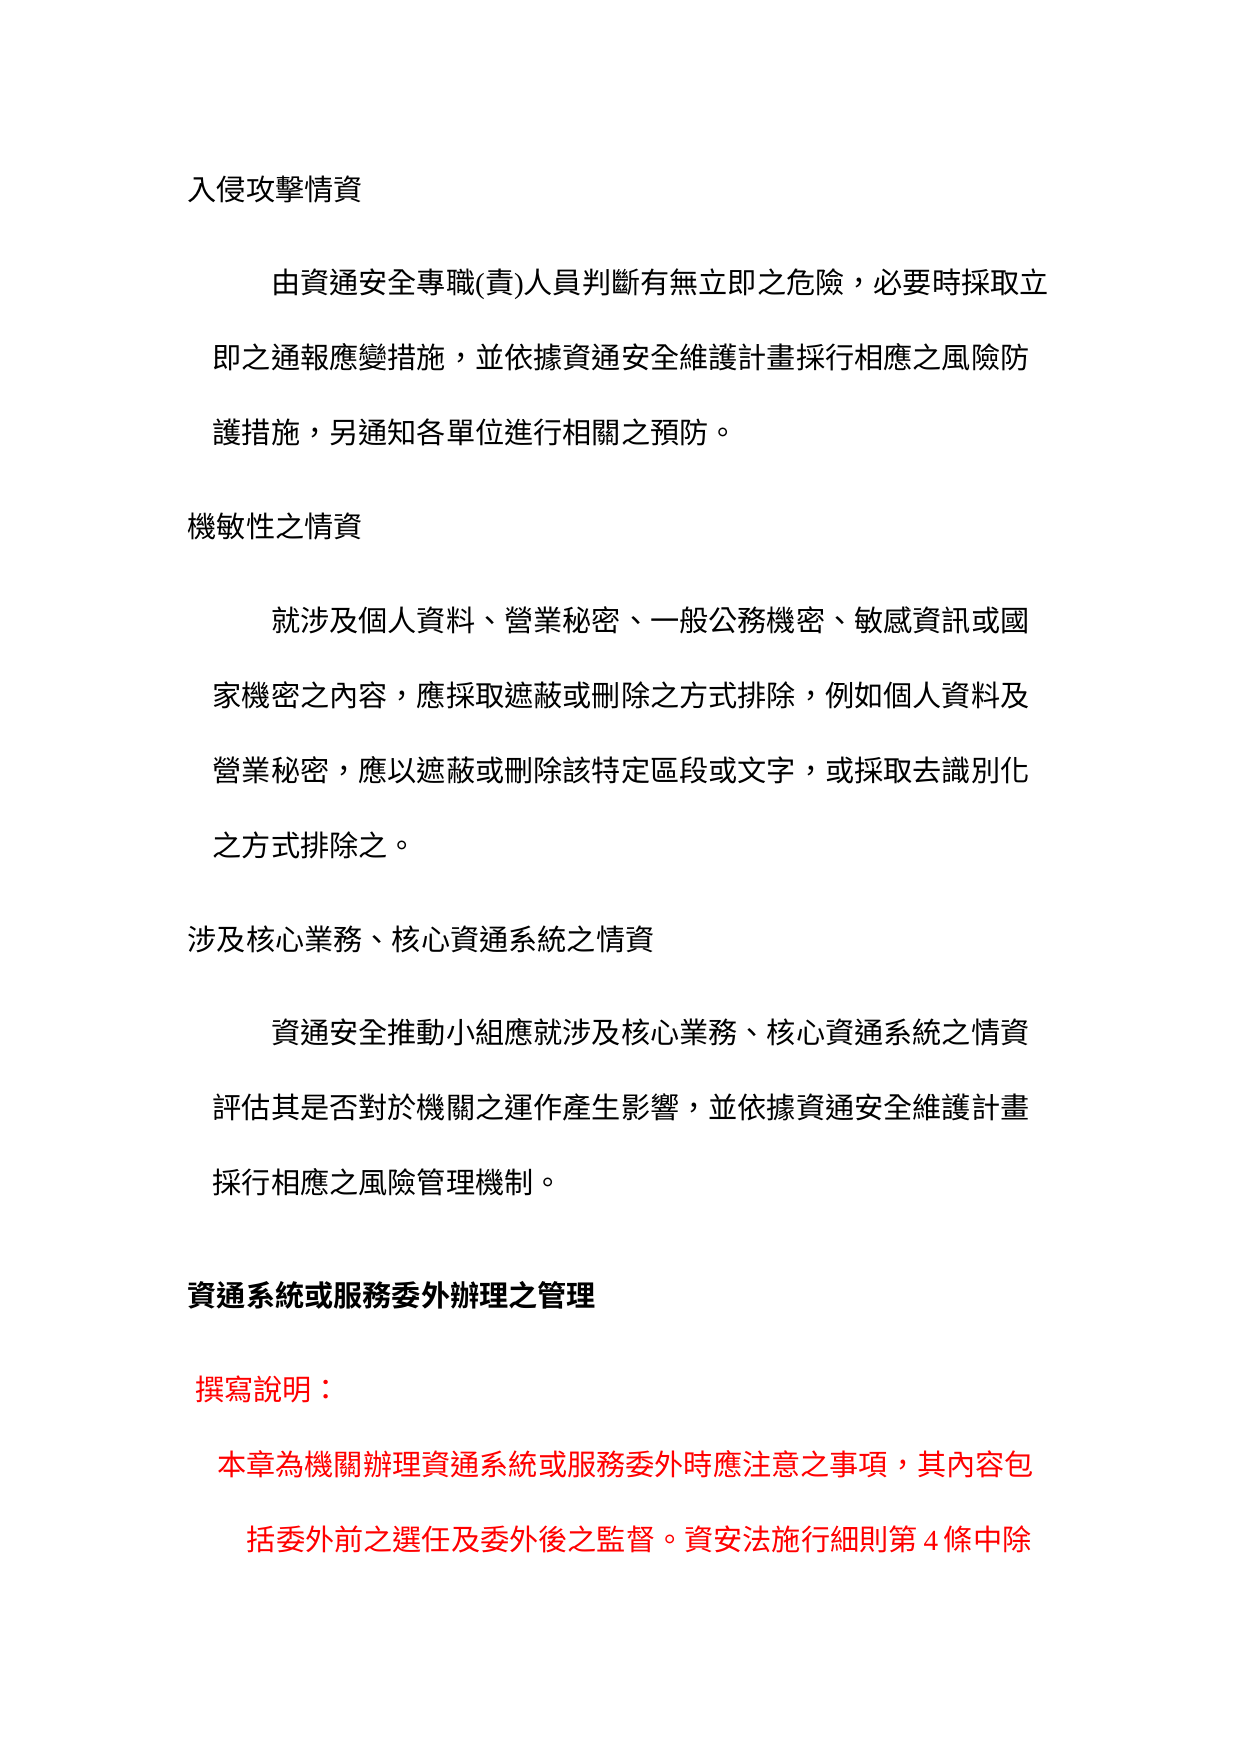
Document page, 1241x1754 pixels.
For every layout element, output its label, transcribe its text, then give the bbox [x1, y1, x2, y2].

subtitle 機敏性之情資 [187, 487, 1053, 562]
list 本章為機關辦理資通系統或服務委外時應注意之事項，其內容包括委外前之選任及委外後之監督。資安法施行細則第4條中除 [217, 1425, 1053, 1575]
text 撰寫說明： [187, 1350, 1053, 1425]
subtitle 涉及核心業務、核心資通系統之情資 [187, 900, 1053, 975]
subtitle 資通系統或服務委外辦理之管理 [187, 1256, 1053, 1331]
text 就涉及個人資料、營業秘密、一般公務機密、敏感資訊或國家機密之內容，應採取遮蔽或刪除之方式排除，例如個人資料及營業秘密，應以遮蔽或刪除該特定區段或文字，或採取去識別化之方式排除之。 [212, 581, 1053, 881]
text 資通安全推動小組應就涉及核心業務、核心資通系統之情資評估其是否對於機關之運作產生影響，並依據資通安全維護計畫採行相應之風險管理機制。 [212, 994, 1053, 1219]
subtitle 入侵攻擊情資 [187, 150, 1053, 225]
text 由資通安全專職(責)人員判斷有無立即之危險，必要時採取立即之通報應變措施，並依據資通安全維護計畫採行相應之風險防護措施，另通知各單位進行相關之預防。 [212, 244, 1053, 469]
